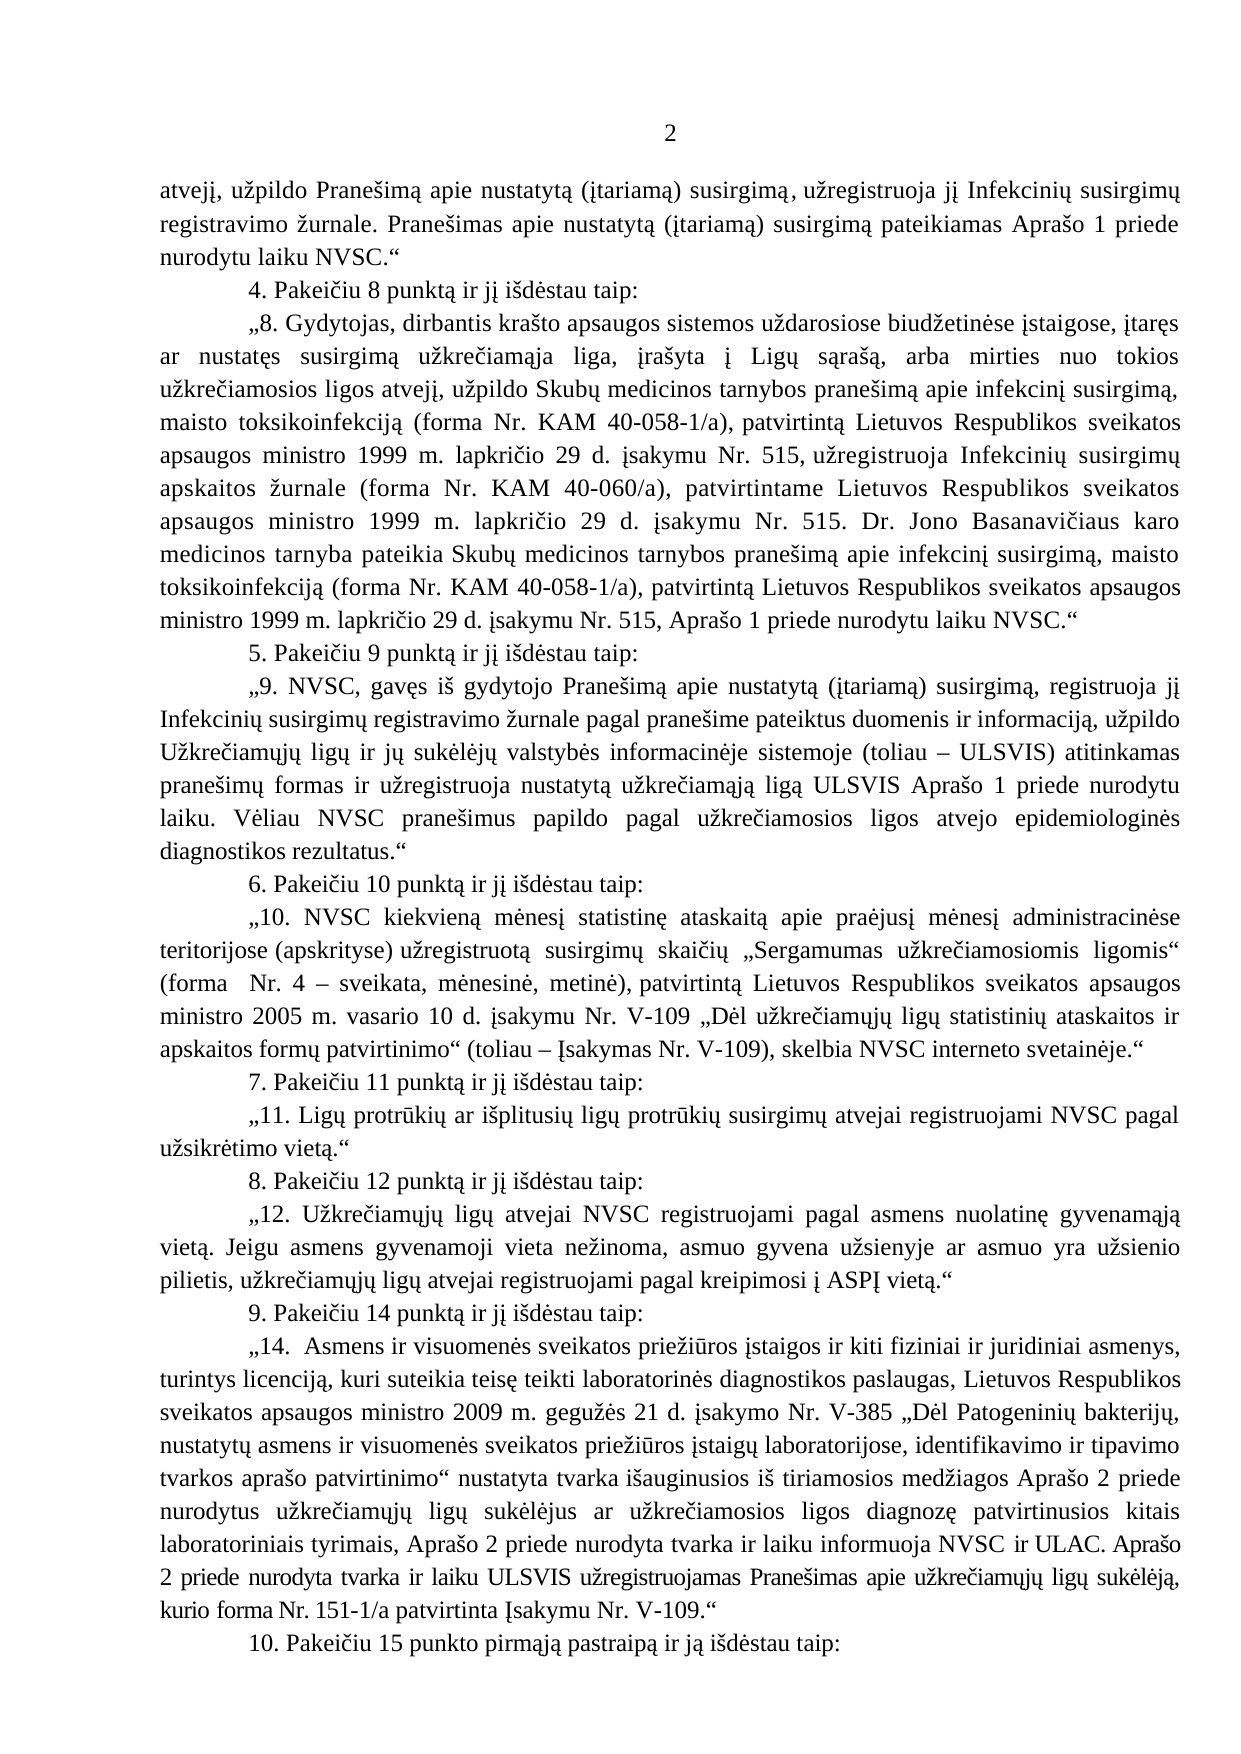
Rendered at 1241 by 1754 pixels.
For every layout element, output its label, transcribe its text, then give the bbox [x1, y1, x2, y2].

text 7. Pakeičiu 11 punktą ir jį išdėstau taip: [159, 1067, 1181, 1096]
text 8. Pakeičiu 12 punktą ir jį išdėstau taip: [159, 1166, 1181, 1195]
text „9. NVSC, gavęs iš gydytojo Pranešimą apie nustatytą (įtariamą) susirgimą, registruoja jį Infekcinių susirgimų registravimo žurnale pagal pranešime pateiktus duomenis ir informaciją, užpildo Užkrečiamųjų ligų ir jų sukėlėjų valstybės informacinėje sistemoje (toliau – ULSVIS) atitinkamas pranešimų formas ir užregistruoja nustatytą užkrečiamąją ligą ULSVIS Aprašo 1 priede nurodytu laiku. Vėliau NVSC pranešimus papildo pagal užkrečiamosios ligos atvejo epidemiologinės diagnostikos rezultatus.“ [159, 671, 1181, 865]
text 4. Pakeičiu 8 punktą ir jį išdėstau taip: [159, 275, 1181, 303]
text atvejį, užpildo Pranešimą apie nustatytą (įtariamą) susirgimą, užregistruoja jį Infekcinių susirgimų registravimo žurnale. Pranešimas apie nustatytą (įtariamą) susirgimą pateikiamas Aprašo 1 priede nurodytu laiku NVSC.“ [159, 176, 1181, 270]
text „10. NVSC kiekvieną mėnesį statistinę ataskaitą apie praėjusį mėnesį administracinėse teritorijose (apskrityse) užregistruotą susirgimų skaičių „Sergamumas užkrečiamosiomis ligomis“ (forma Nr. 4 – sveikata, mėnesinė, metinė), patvirtintą Lietuvos Respublikos sveikatos apsaugos ministro 2005 m. vasario 10 d. įsakymu Nr. V-109 „Dėl užkrečiamųjų ligų statistinių ataskaitos ir apskaitos formų patvirtinimo“ (toliau – Įsakymas Nr. V-109), skelbia NVSC interneto svetainėje.“ [159, 902, 1181, 1063]
text 6. Pakeičiu 10 punktą ir jį išdėstau taip: [159, 869, 1181, 898]
text „8. Gydytojas, dirbantis krašto apsaugos sistemos uždarosiose biudžetinėse įstaigose, įtaręs ar nustatęs susirgimą užkrečiamąja liga, įrašyta į Ligų sąrašą, arba mirties nuo tokios užkrečiamosios ligos atvejį, užpildo Skubų medicinos tarnybos pranešimą apie infekcinį susirgimą, maisto toksikoinfekciją (forma Nr. KAM 40-058-1/a), patvirtintą Lietuvos Respublikos sveikatos apsaugos ministro 1999 m. lapkričio 29 d. įsakymu Nr. 515, užregistruoja Infekcinių susirgimų apskaitos žurnale (forma Nr. KAM 40-060/a), patvirtintame Lietuvos Respublikos sveikatos apsaugos ministro 1999 m. lapkričio 29 d. įsakymu Nr. 515. Dr. Jono Basanavičiaus karo medicinos tarnyba pateikia Skubų medicinos tarnybos pranešimą apie infekcinį susirgimą, maisto toksikoinfekciją (forma Nr. KAM 40-058-1/a), patvirtintą Lietuvos Respublikos sveikatos apsaugos ministro 1999 m. lapkričio 29 d. įsakymu Nr. 515, Aprašo 1 priede nurodytu laiku NVSC.“ [159, 308, 1181, 634]
text „14. Asmens ir visuomenės sveikatos priežiūros įstaigos ir kiti fiziniai ir juridiniai asmenys, turintys licenciją, kuri suteikia teisę teikti laboratorinės diagnostikos paslaugas, Lietuvos Respublikos sveikatos apsaugos ministro 2009 m. gegužės 21 d. įsakymo Nr. V-385 „Dėl Patogeninių bakterijų, nustatytų asmens ir visuomenės sveikatos priežiūros įstaigų laboratorijose, identifikavimo ir tipavimo tvarkos aprašo patvirtinimo“ nustatyta tvarka išauginusios iš tiriamosios medžiagos Aprašo 2 priede nurodytus užkrečiamųjų ligų sukėlėjus ar užkrečiamosios ligos diagnozę patvirtinusios kitais laboratoriniais tyrimais, Aprašo 2 priede nurodyta tvarka ir laiku informuoja NVSC ir ULAC. Aprašo 2 priede nurodyta tvarka ir laiku ULSVIS užregistruojamas Pranešimas apie užkrečiamųjų ligų sukėlėją, kurio forma Nr. 151-1/a patvirtinta Įsakymu Nr. V-109.“ [159, 1331, 1181, 1624]
text 9. Pakeičiu 14 punktą ir jį išdėstau taip: [159, 1298, 1181, 1327]
text „11. Ligų protrūkių ar išplitusių ligų protrūkių susirgimų atvejai registruojami NVSC pagal užsikrėtimo vietą.“ [159, 1100, 1181, 1162]
text 5. Pakeičiu 9 punktą ir jį išdėstau taip: [159, 638, 1181, 667]
text „12. Užkrečiamųjų ligų atvejai NVSC registruojami pagal asmens nuolatinę gyvenamąją vietą. Jeigu asmens gyvenamoji vieta nežinoma, asmuo gyvena užsienyje ar asmuo yra užsienio pilietis, užkrečiamųjų ligų atvejai registruojami pagal kreipimosi į ASPĮ vietą.“ [159, 1199, 1181, 1294]
text 10. Pakeičiu 15 punkto pirmąją pastraipą ir ją išdėstau taip: [159, 1628, 1181, 1657]
